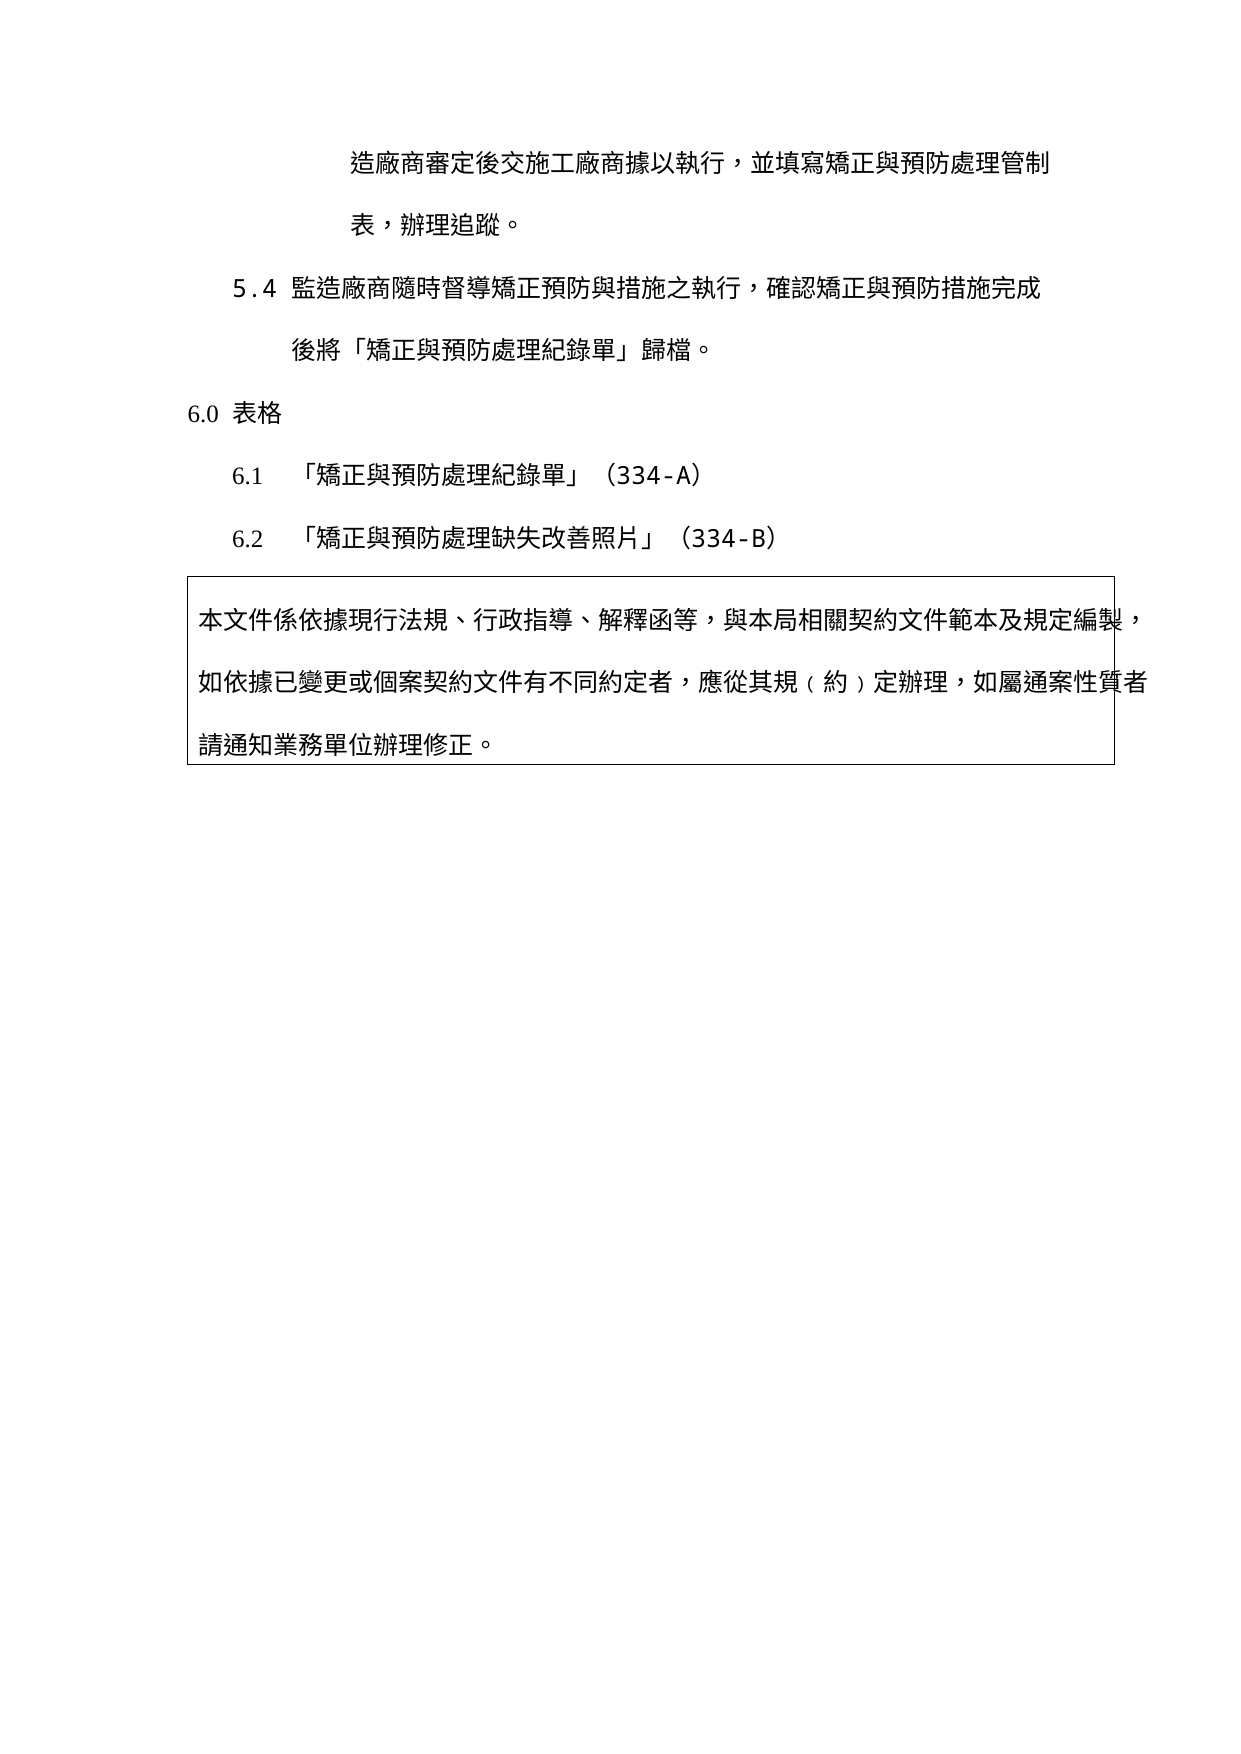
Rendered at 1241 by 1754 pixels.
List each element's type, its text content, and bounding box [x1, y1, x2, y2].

table_header 本文件係依據現行法規、行政指導、解釋函等，與本局相關契約文件範本及規定編製，如依據已變更或個案契約文件有不同約定者，應從其規﹙約﹚定辦理，如屬通案性質者請通知業務單位辦理修正。 [188, 577, 1114, 764]
list 「矯正與預防處理缺失改善照片」（334-B） [232, 494, 1053, 557]
list 監造廠商隨時督導矯正預防與措施之執行，確認矯正與預防措施完成後將「矯正與預防處理紀錄單」歸檔。 [232, 244, 1053, 369]
list 造廠商審定後交施工廠商據以執行，並填寫矯正與預防處理管制表，辦理追蹤。 [276, 119, 1053, 244]
list 表格 [187, 369, 1053, 432]
list 「矯正與預防處理紀錄單」（334-A） [232, 432, 1053, 494]
